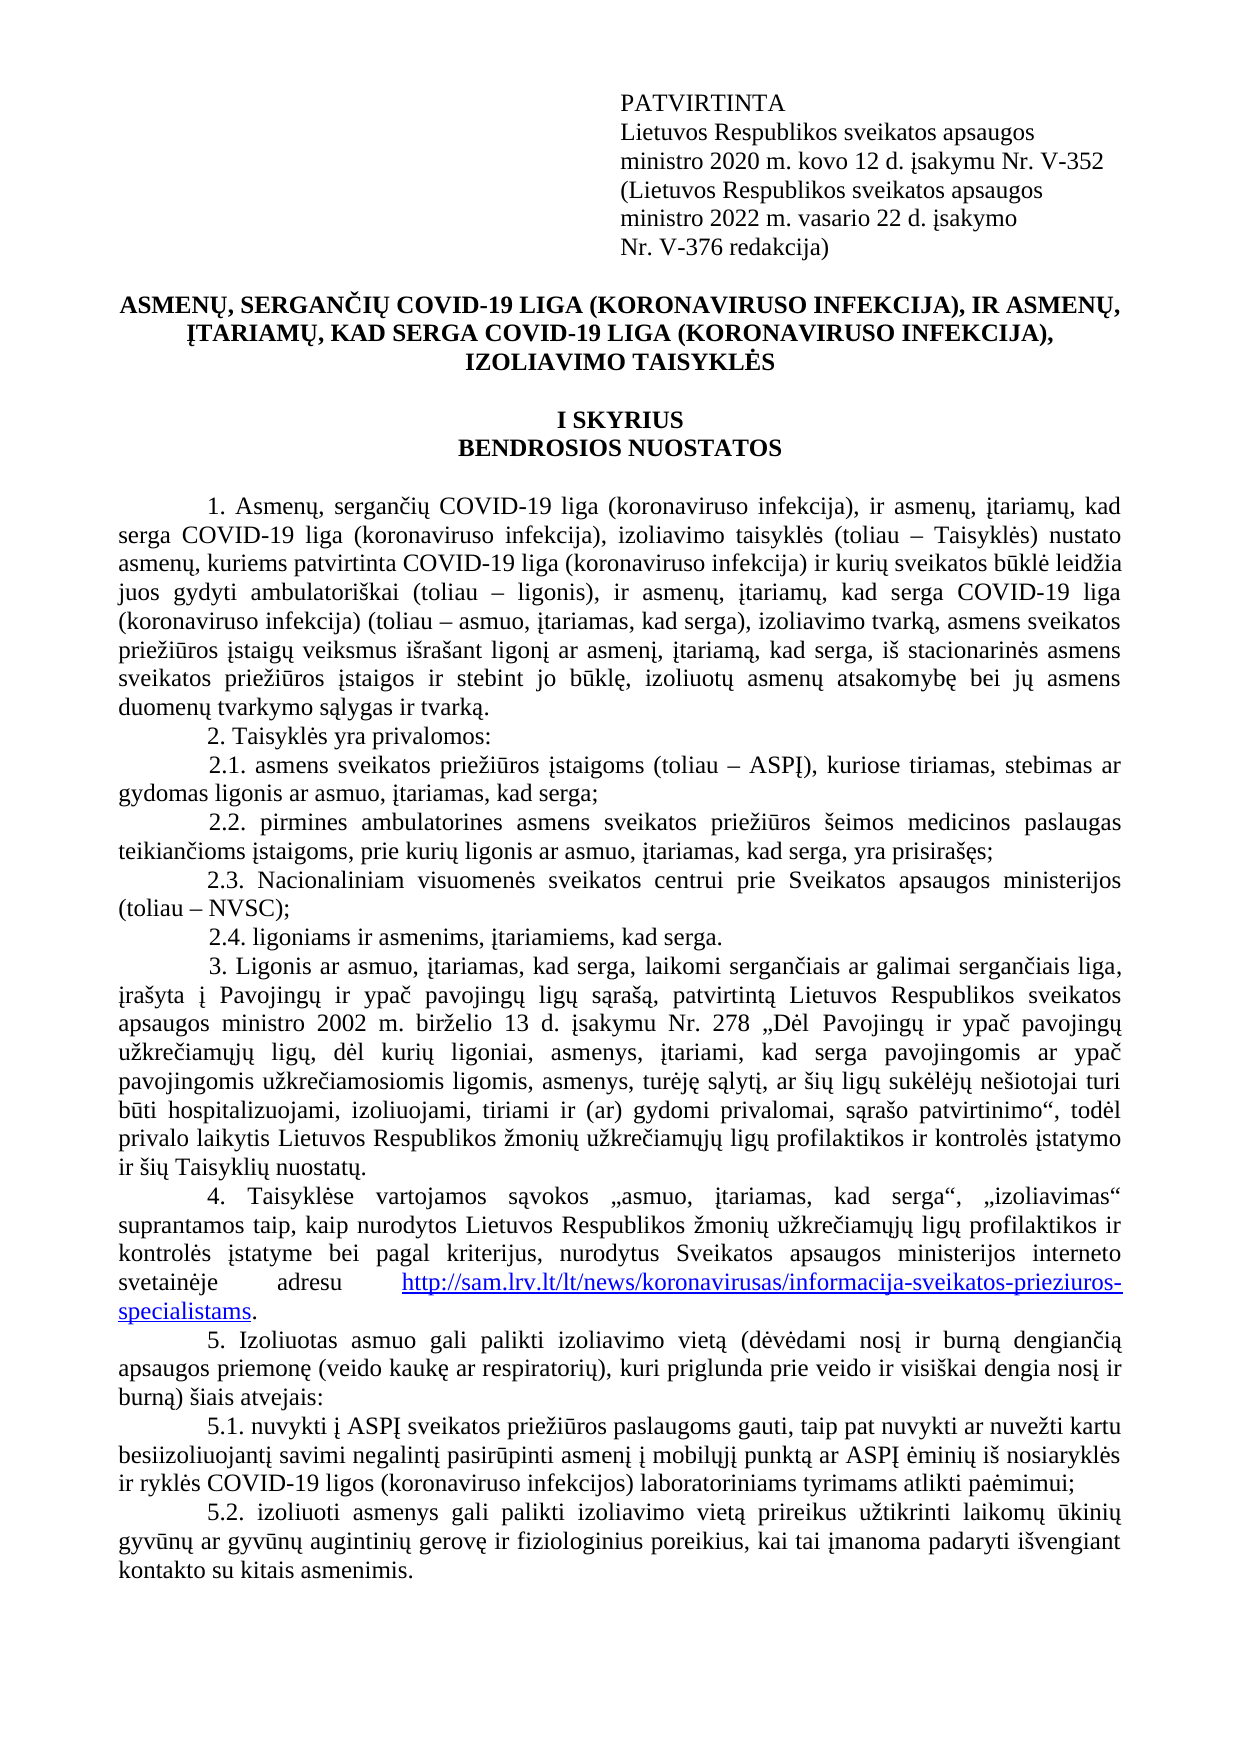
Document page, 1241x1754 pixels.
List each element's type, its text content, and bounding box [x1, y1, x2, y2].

text 2.4. ligoniams ir asmenims, įtariamiems, kad serga. [118, 922, 1122, 951]
text ASMENŲ, SERGANČIŲ COVID-19 LIGA (KORONAVIRUSO INFEKCIJA), IR ASMENŲ, ĮTARIAMŲ, KAD SERGA COVID-19 LIGA (KORONAVIRUSO INFEKCIJA), IZOLIAVIMO TAISYKLės [118, 290, 1122, 376]
text ministro 2022 m. vasario 22 d. įsakymo [620, 203, 1122, 232]
text 5. Izoliuotas asmuo gali palikti izoliavimo vietą (dėvėdami nosį ir burną dengiančią apsaugos priemonę (veido kaukę ar respiratorių), kuri priglunda prie veido ir visiškai dengia nosį ir burną) šiais atvejais: [118, 1325, 1122, 1411]
text bendrosios nuostatos [118, 433, 1122, 462]
text I skyrius [118, 405, 1122, 433]
text 1. Asmenų, sergančių COVID-19 liga (koronaviruso infekcija), ir asmenų, įtariamų, kad serga COVID-19 liga (koronaviruso infekcija), izoliavimo taisyklės (toliau – Taisyklės) nustato asmenų, kuriems patvirtinta COVID-19 liga (koronaviruso infekcija) ir kurių sveikatos būklė leidžia juos gydyti ambulatoriškai (toliau – ligonis), ir asmenų, įtariamų, kad serga COVID-19 liga (koronaviruso infekcija) (toliau – asmuo, įtariamas, kad serga), izoliavimo tvarką, asmens sveikatos priežiūros įstaigų veiksmus išrašant ligonį ar asmenį, įtariamą, kad serga, iš stacionarinės asmens sveikatos priežiūros įstaigos ir stebint jo būklę, izoliuotų asmenų atsakomybę bei jų asmens duomenų tvarkymo sąlygas ir tvarką. [118, 491, 1122, 721]
text (Lietuvos Respublikos sveikatos apsaugos [620, 175, 1122, 203]
text 2.2. pirmines ambulatorines asmens sveikatos priežiūros šeimos medicinos paslaugas teikiančioms įstaigoms, prie kurių ligonis ar asmuo, įtariamas, kad serga, yra prisirašęs; [118, 807, 1122, 865]
text 2.1. asmens sveikatos priežiūros įstaigoms (toliau – ASPĮ), kuriose tiriamas, stebimas ar gydomas ligonis ar asmuo, įtariamas, kad serga; [118, 750, 1122, 807]
text ministro 2020 m. kovo 12 d. įsakymu Nr. V-352 [620, 146, 1122, 175]
text Lietuvos Respublikos sveikatos apsaugos [620, 117, 1122, 146]
text 3. Ligonis ar asmuo, įtariamas, kad serga, laikomi sergančiais ar galimai sergančiais liga, įrašyta į Pavojingų ir ypač pavojingų ligų sąrašą, patvirtintą Lietuvos Respublikos sveikatos apsaugos ministro 2002 m. birželio 13 d. įsakymu Nr. 278 „Dėl Pavojingų ir ypač pavojingų užkrečiamųjų ligų, dėl kurių ligoniai, asmenys, įtariami, kad serga pavojingomis ar ypač pavojingomis užkrečiamosiomis ligomis, asmenys, turėję sąlytį, ar šių ligų sukėlėjų nešiotojai turi būti hospitalizuojami, izoliuojami, tiriami ir (ar) gydomi privalomai, sąrašo patvirtinimo“, todėl privalo laikytis Lietuvos Respublikos žmonių užkrečiamųjų ligų profilaktikos ir kontrolės įstatymo ir šių Taisyklių nuostatų. [118, 951, 1122, 1181]
text Nr. V-376 redakcija) [620, 232, 1122, 261]
text 2. Taisyklės yra privalomos: [118, 721, 1122, 750]
text 4. Taisyklėse vartojamos sąvokos „asmuo, įtariamas, kad serga“, „izoliavimas“ suprantamos taip, kaip nurodytos Lietuvos Respublikos žmonių užkrečiamųjų ligų profilaktikos ir kontrolės įstatyme bei pagal kriterijus, nurodytus Sveikatos apsaugos ministerijos interneto svetainėje adresu http://sam.lrv.lt/lt/news/koronavirusas/informacija-sveikatos-prieziuros-specialistams. [118, 1181, 1122, 1325]
text 5.1. nuvykti į ASPĮ sveikatos priežiūros paslaugoms gauti, taip pat nuvykti ar nuvežti kartu besiizoliuojantį savimi negalintį pasirūpinti asmenį į mobilųjį punktą ar ASPĮ ėminių iš nosiaryklės ir ryklės COVID-19 ligos (koronaviruso infekcijos) laboratoriniams tyrimams atlikti paėmimui; [118, 1411, 1122, 1497]
text 2.3. Nacionaliniam visuomenės sveikatos centrui prie Sveikatos apsaugos ministerijos (toliau – NVSC); [118, 865, 1122, 922]
text 5.2. izoliuoti asmenys gali palikti izoliavimo vietą prireikus užtikrinti laikomų ūkinių gyvūnų ar gyvūnų augintinių gerovę ir fiziologinius poreikius, kai tai įmanoma padaryti išvengiant kontakto su kitais asmenimis. [118, 1497, 1122, 1583]
text PATVIRTINTA [620, 88, 1122, 117]
